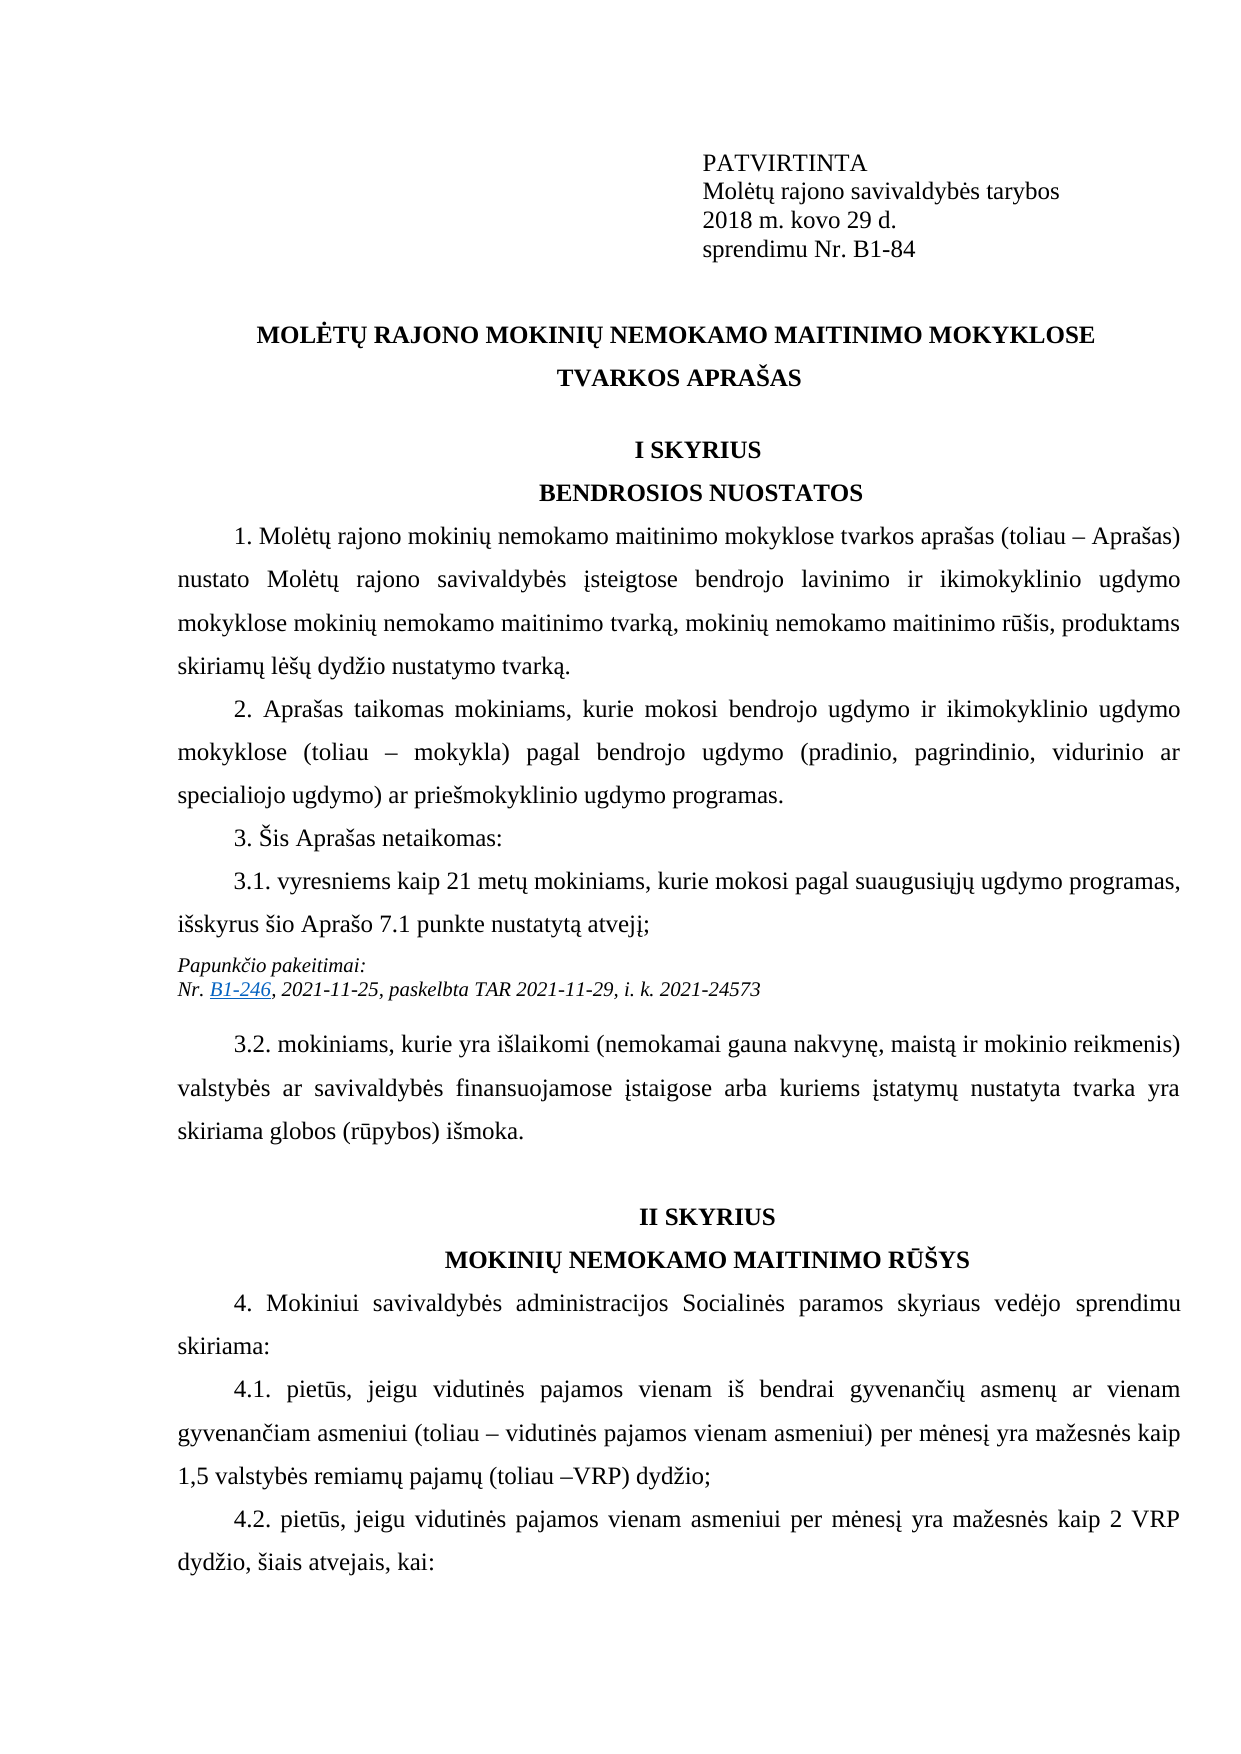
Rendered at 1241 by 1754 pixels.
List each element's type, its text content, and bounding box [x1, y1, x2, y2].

text 2. Aprašas taikomas mokiniams, kurie mokosi bendrojo ugdymo ir ikimokyklinio ugdymo mokyklose (toliau – mokykla) pagal bendrojo ugdymo (pradinio, pagrindinio, vidurinio ar specialiojo ugdymo) ar priešmokyklinio ugdymo programas. [177, 694, 1181, 809]
text sprendimu Nr. B1-84 [177, 234, 1181, 263]
text 4. Mokiniui savivaldybės administracijos Socialinės paramos skyriaus vedėjo sprendimu skiriama: [177, 1288, 1181, 1360]
text 4.2. pietūs, jeigu vidutinės pajamos vienam asmeniui per mėnesį yra mažesnės kaip 2 VRP dydžio, šiais atvejais, kai: [177, 1504, 1181, 1576]
text I SKYRIUS [215, 435, 1181, 464]
text MOKINIŲ NEMOKAMO MAITINIMO RŪŠYS [177, 1245, 1181, 1274]
text Papunkčio pakeitimai: [177, 953, 1181, 977]
text PATVIRTINTA [177, 148, 1181, 176]
text Molėtų rajono savivaldybės tarybos [177, 176, 1181, 205]
text 3.1. vyresniems kaip 21 metų mokiniams, kurie mokosi pagal suaugusiųjų ugdymo programas, išskyrus šio Aprašo 7.1 punkte nustatytą atvejį; [177, 866, 1181, 938]
text TVARKOS APRAŠAS [177, 363, 1181, 392]
text 1. Molėtų rajono mokinių nemokamo maitinimo mokyklose tvarkos aprašas (toliau – Aprašas) nustato Molėtų rajono savivaldybės įsteigtose bendrojo lavinimo ir ikimokyklinio ugdymo mokyklose mokinių nemokamo maitinimo tvarką, mokinių nemokamo maitinimo rūšis, produktams skiriamų lėšų dydžio nustatymo tvarką. [177, 521, 1181, 679]
text 3.2. mokiniams, kurie yra išlaikomi (nemokamai gauna nakvynę, maistą ir mokinio reikmenis) valstybės ar savivaldybės finansuojamose įstaigose arba kuriems įstatymų nustatyta tvarka yra skiriama globos (rūpybos) išmoka. [177, 1029, 1181, 1144]
text II SKYRIUS [177, 1202, 1181, 1231]
text 4.1. pietūs, jeigu vidutinės pajamos vienam iš bendrai gyvenančių asmenų ar vienam gyvenančiam asmeniui (toliau – vidutinės pajamos vienam asmeniui) per mėnesį yra mažesnės kaip 1,5 valstybės remiamų pajamų (toliau –VRP) dydžio; [177, 1374, 1181, 1489]
text 3. Šis Aprašas netaikomas: [177, 823, 1181, 852]
text Nr. B1-246, 2021-11-25, paskelbta TAR 2021-11-29, i. k. 2021-24573 [177, 977, 1181, 1001]
text 2018 m. kovo 29 d. [177, 205, 1181, 234]
text MOLĖTŲ RAJONO MOKINIŲ NEMOKAMO MAITINIMO MOKYKLOSE [177, 320, 1181, 349]
text BENDROSIOS NUOSTATOS [215, 478, 1181, 507]
